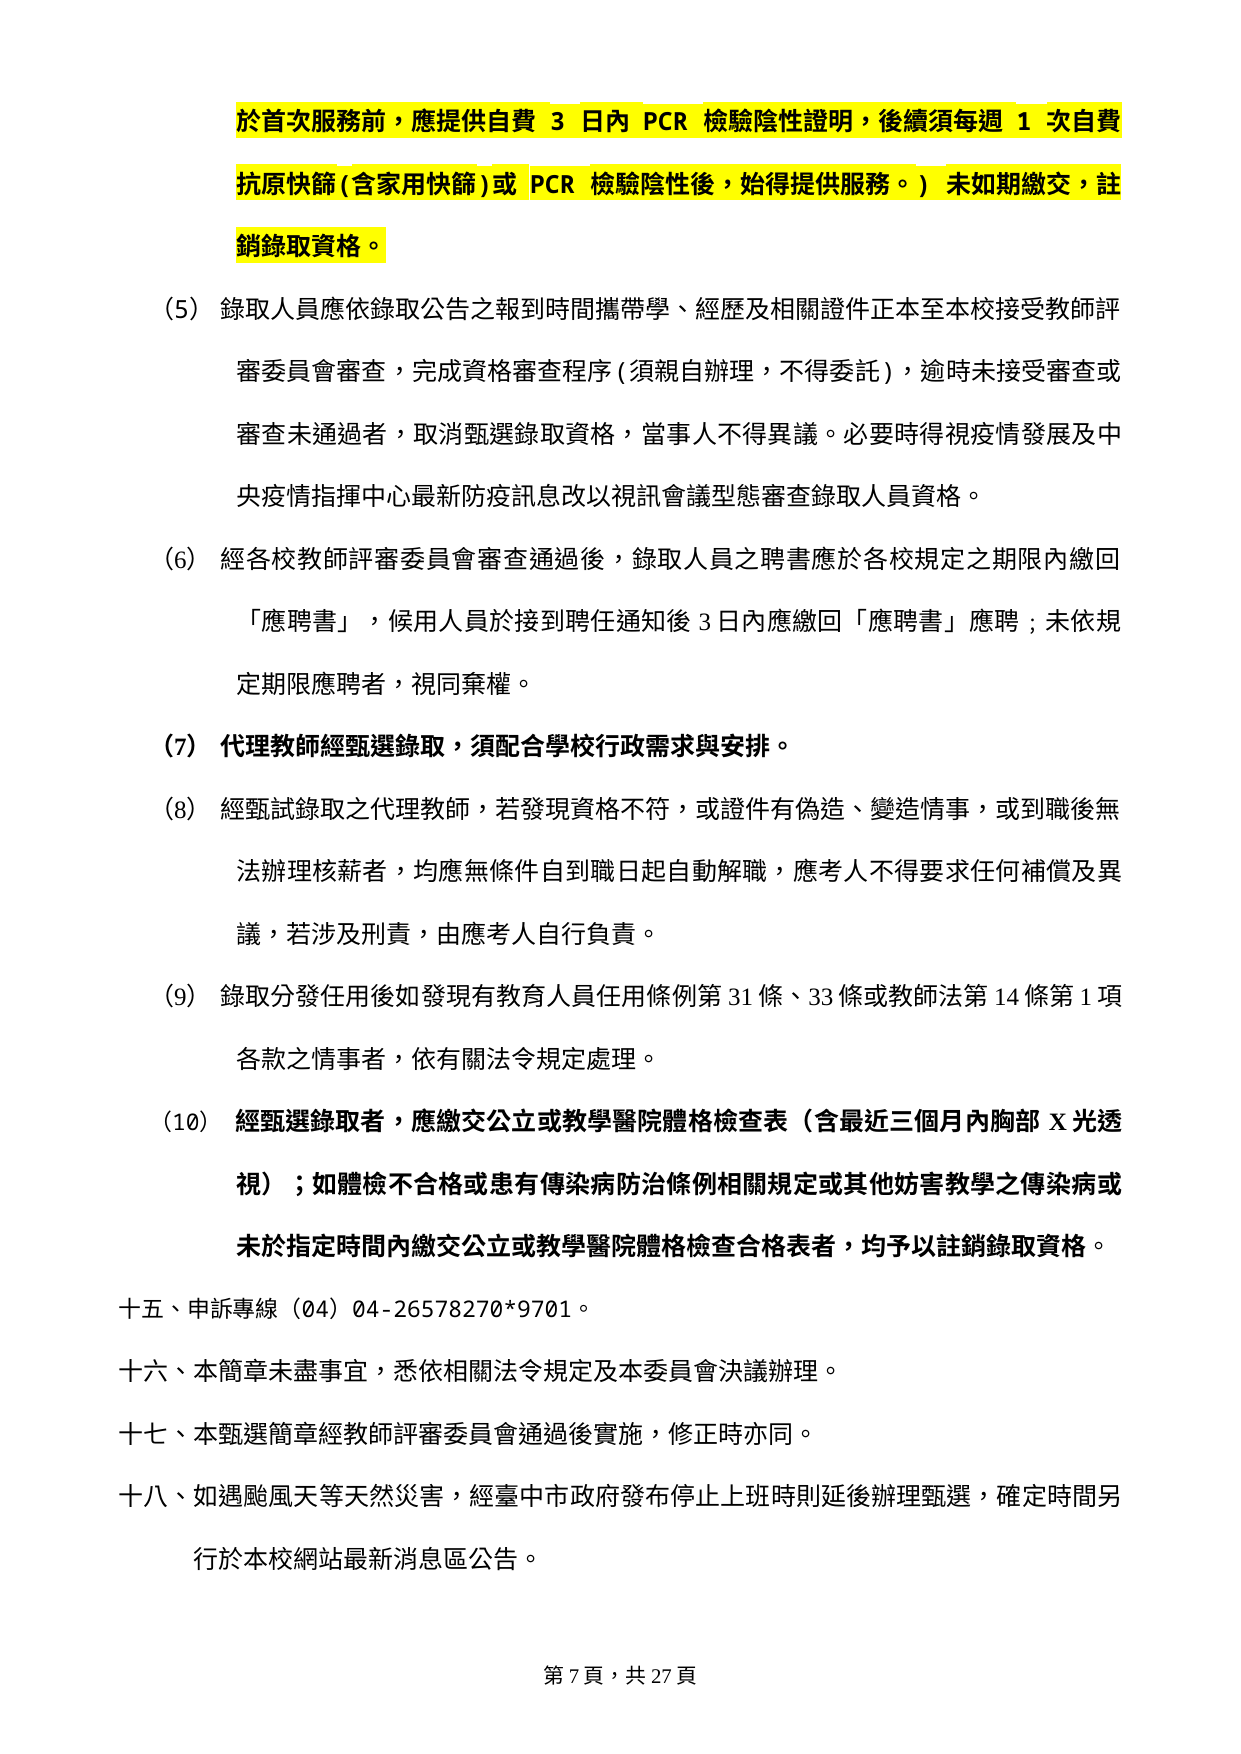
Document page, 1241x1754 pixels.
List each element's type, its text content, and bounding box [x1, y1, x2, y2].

list 代理教師經甄選錄取，須配合學校行政需求與安排。 [149, 703, 1122, 766]
list 錄取人員應依錄取公告之報到時間攜帶學、經歷及相關證件正本至本校接受教師評審委員會審查，完成資格審查程序(須親自辦理，不得委託)，逾時未接受審查或審查未通過者，取消甄選錄取資格，當事人不得異議。必要時得視疫情發展及中央疫情指揮中心最新防疫訊息改以視訊會議型態審查錄取人員資格。 [149, 266, 1122, 516]
list 經甄試錄取之代理教師，若發現資格不符，或證件有偽造、變造情事，或到職後無法辦理核薪者，均應無條件自到職日起自動解職，應考人不得要求任何補償及異議，若涉及刑責，由應考人自行負責。 [149, 766, 1122, 953]
list 經甄選錄取者，應繳交公立或教學醫院體格檢查表（含最近三個月內胸部X光透視）；如體檢不合格或患有傳染病防治條例相關規定或其他妨害教學之傳染病或未於指定時間內繳交公立或教學醫院體格檢查合格表者，均予以註銷錄取資格。 [149, 1078, 1122, 1266]
text 十八、如遇颱風天等天然災害，經臺中市政府發布停止上班時則延後辦理甄選，確定時間另行於本校網站最新消息區公告。 [118, 1453, 1122, 1578]
list 錄取分發任用後如發現有教育人員任用條例第31條、33條或教師法第14條第1項各款之情事者，依有關法令規定處理。 [149, 953, 1122, 1078]
text 十七、本甄選簡章經教師評審委員會通過後實施，修正時亦同。 [118, 1391, 1122, 1453]
text 十六、本簡章未盡事宜，悉依相關法令規定及本委員會決議辦理。 [118, 1328, 1122, 1391]
text 十五、申訴專線（04）04-26578270*9701。 [118, 1266, 1122, 1328]
list 錄取人員應依據中央流行疫情指揮中心規定及本市教育局「臺中市高級中等以下學校及幼兒園110學年度因應嚴重特殊傳染性肺炎防疫管理指引」之服務及入校條件規定，自 111 年 5 月 9 日起完整接種 COVID-19 疫苗 3 劑且滿 14 日(新進人員於首次服務前應同時提供自費 3 日內抗原 快篩或 PCR 檢驗陰性證明；經醫師評估且開立不建議施打 COVID-19 疫苗證明或個人因素無法施打者，於首次服務前，應提供自費 3 日內 PCR 檢驗陰性證明，後續須每週 1 次自費抗原快篩(含家用快篩)或 PCR 檢驗陰性後，始得提供服務。) 未如期繳交，註銷錄取資格。 [149, 78, 1122, 266]
list 經各校教師評審委員會審查通過後，錄取人員之聘書應於各校規定之期限內繳回「應聘書」，候用人員於接到聘任通知後3日內應繳回「應聘書」應聘﹔未依規定期限應聘者，視同棄權。 [149, 516, 1122, 703]
